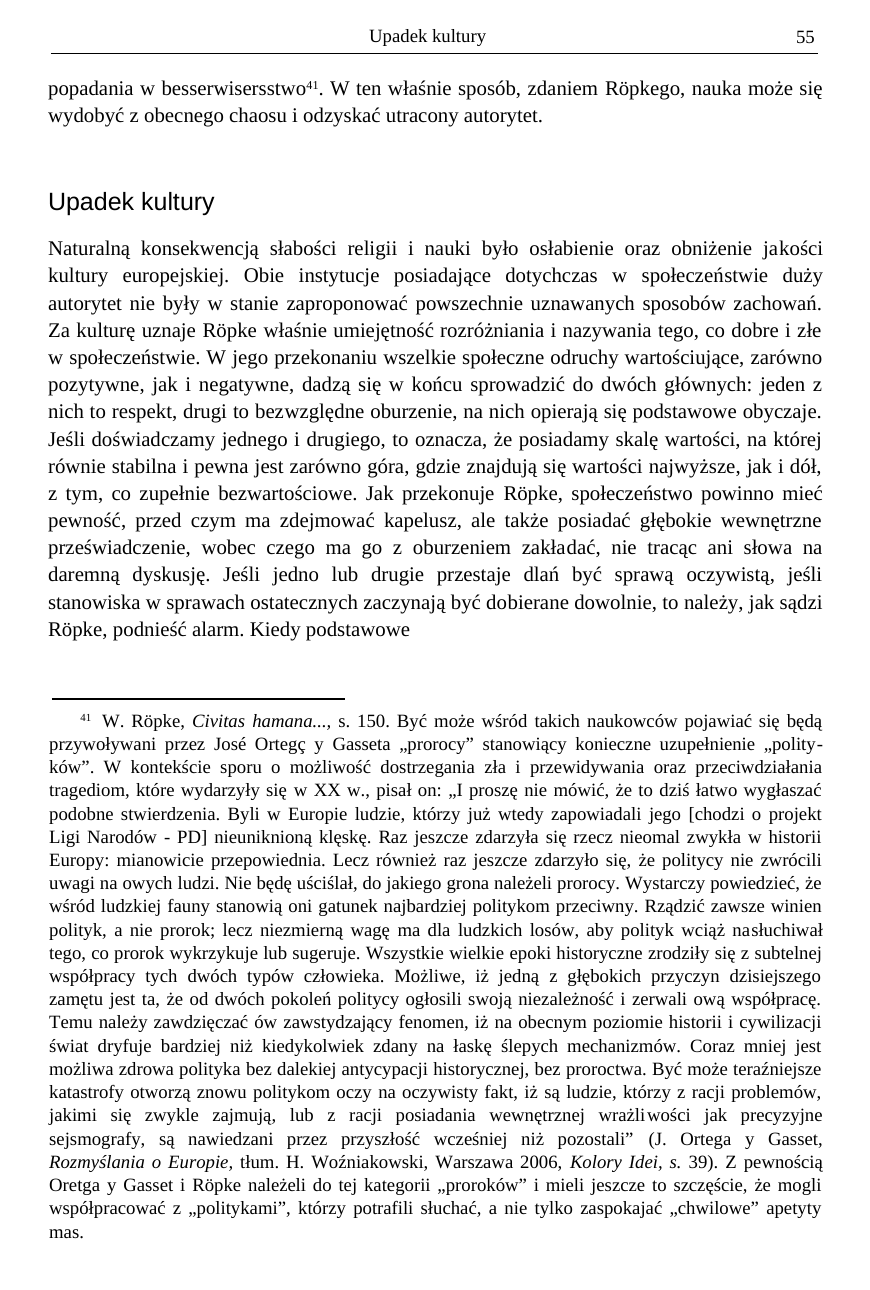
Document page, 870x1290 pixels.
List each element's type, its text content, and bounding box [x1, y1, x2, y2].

text 55 [796, 26, 820, 47]
text Naturalną konsekwencją słabości religii i nauki było osłabienie oraz obniżenie ja­kości kultury europejskiej. Obie instytucje posiadające dotychczas w społeczeń­stwie duży autorytet nie były w stanie zaproponować powszechnie uznawanych sposobów zachowań. Za kulturę uznaje Röpke właśnie umiejętność rozróżniania i nazywania tego, co dobre i złe w społeczeństwie. W jego przekonaniu wszelkie społeczne odruchy wartościujące, zarówno pozytywne, jak i negatywne, dadzą się w końcu sprowadzić do dwóch głównych: jeden z nich to respekt, drugi to bez­względne oburzenie, na nich opierają się podstawowe obyczaje. Jeśli doświad­czamy jednego i drugiego, to oznacza, że posiadamy skalę wartości, na której rów­nie stabilna i pewna jest zarówno góra, gdzie znajdują się wartości najwyższe, jak i dół, z tym, co zupełnie bezwartościowe. Jak przekonuje Röpke, społeczeństwo powinno mieć pewność, przed czym ma zdejmować kapelusz, ale także posiadać głębokie wewnętrzne przeświadczenie, wobec czego ma go z oburzeniem zakła­dać, nie tracąc ani słowa na daremną dyskusję. Jeśli jedno lub drugie przestaje dlań być sprawą oczywistą, jeśli stanowiska w sprawach ostatecznych zaczynają być do­bierane dowolnie, to należy, jak sądzi Röpke, podnieść alarm. Kiedy podstawowe [48, 236, 823, 641]
subtitle Upadek kultury [48, 187, 823, 215]
text Upadek kultury [369, 24, 498, 46]
text 41 W. Röpke, Civitas hamana..., s. 150. Być może wśród takich naukowców pojawiać się będą przywoływani przez José Ortegç y Gasseta „prorocy” stanowiący konieczne uzupełnienie „polity­ków”. W kontekście sporu o możliwość dostrzegania zła i przewidywania oraz przeciwdziałania tragediom, które wydarzyły się w XX w., pisał on: „I proszę nie mówić, że to dziś łatwo wygłaszać podobne stwierdzenia. Byli w Europie ludzie, którzy już wtedy zapowiadali jego [chodzi o projekt Ligi Narodów - PD] nieuniknioną klęskę. Raz jeszcze zdarzyła się rzecz nieomal zwykła w historii Europy: mianowicie przepowiednia. Lecz również raz jeszcze zdarzyło się, że politycy nie zwrócili uwagi na owych ludzi. Nie będę uściślał, do jakiego grona należeli prorocy. Wystarczy powiedzieć, że wśród ludzkiej fauny stanowią oni gatunek najbardziej politykom przeciwny. Rządzić zawsze winien polityk, a nie prorok; lecz niezmierną wagę ma dla ludzkich losów, aby polityk wciąż na­słuchiwał tego, co prorok wykrzykuje lub sugeruje. Wszystkie wielkie epoki historyczne zrodziły się z subtelnej współpracy tych dwóch typów człowieka. Możliwe, iż jedną z głębokich przyczyn dzisiejszego zamętu jest ta, że od dwóch pokoleń politycy ogłosili swoją niezależność i zerwali ową współpracę. Temu należy zawdzięczać ów zawstydzający fenomen, iż na obecnym poziomie historii i cywilizacji świat dryfuje bardziej niż kiedykolwiek zdany na łaskę ślepych mechanizmów. Coraz mniej jest możliwa zdrowa polityka bez dalekiej antycypacji historycznej, bez proroctwa. Być może teraźniejsze katastrofy otworzą znowu politykom oczy na oczywisty fakt, iż są ludzie, którzy z racji problemów, jakimi się zwykle zajmują, lub z racji posiadania wewnętrznej wrażli­wości jak precyzyjne sejsmografy, są nawiedzani przez przyszłość wcześniej niż pozostali” (J. Or­tega y Gasset, Rozmyślania o Europie, tłum. H. Woźniakowski, Warszawa 2006, Kolory Idei, s. 39). Z pewnością Oretga y Gasset i Röpke należeli do tej kategorii „proroków” i mieli jeszcze to szczęście, że mogli współpracować z „politykami”, którzy potrafili słuchać, a nie tylko zaspokajać „chwilowe” apetyty mas. [49, 709, 823, 1242]
text popadania w besserwisersstwo41. W ten właśnie sposób, zdaniem Röpkego, nauka może się wydobyć z obecnego chaosu i odzyskać utracony autorytet. [48, 76, 823, 127]
